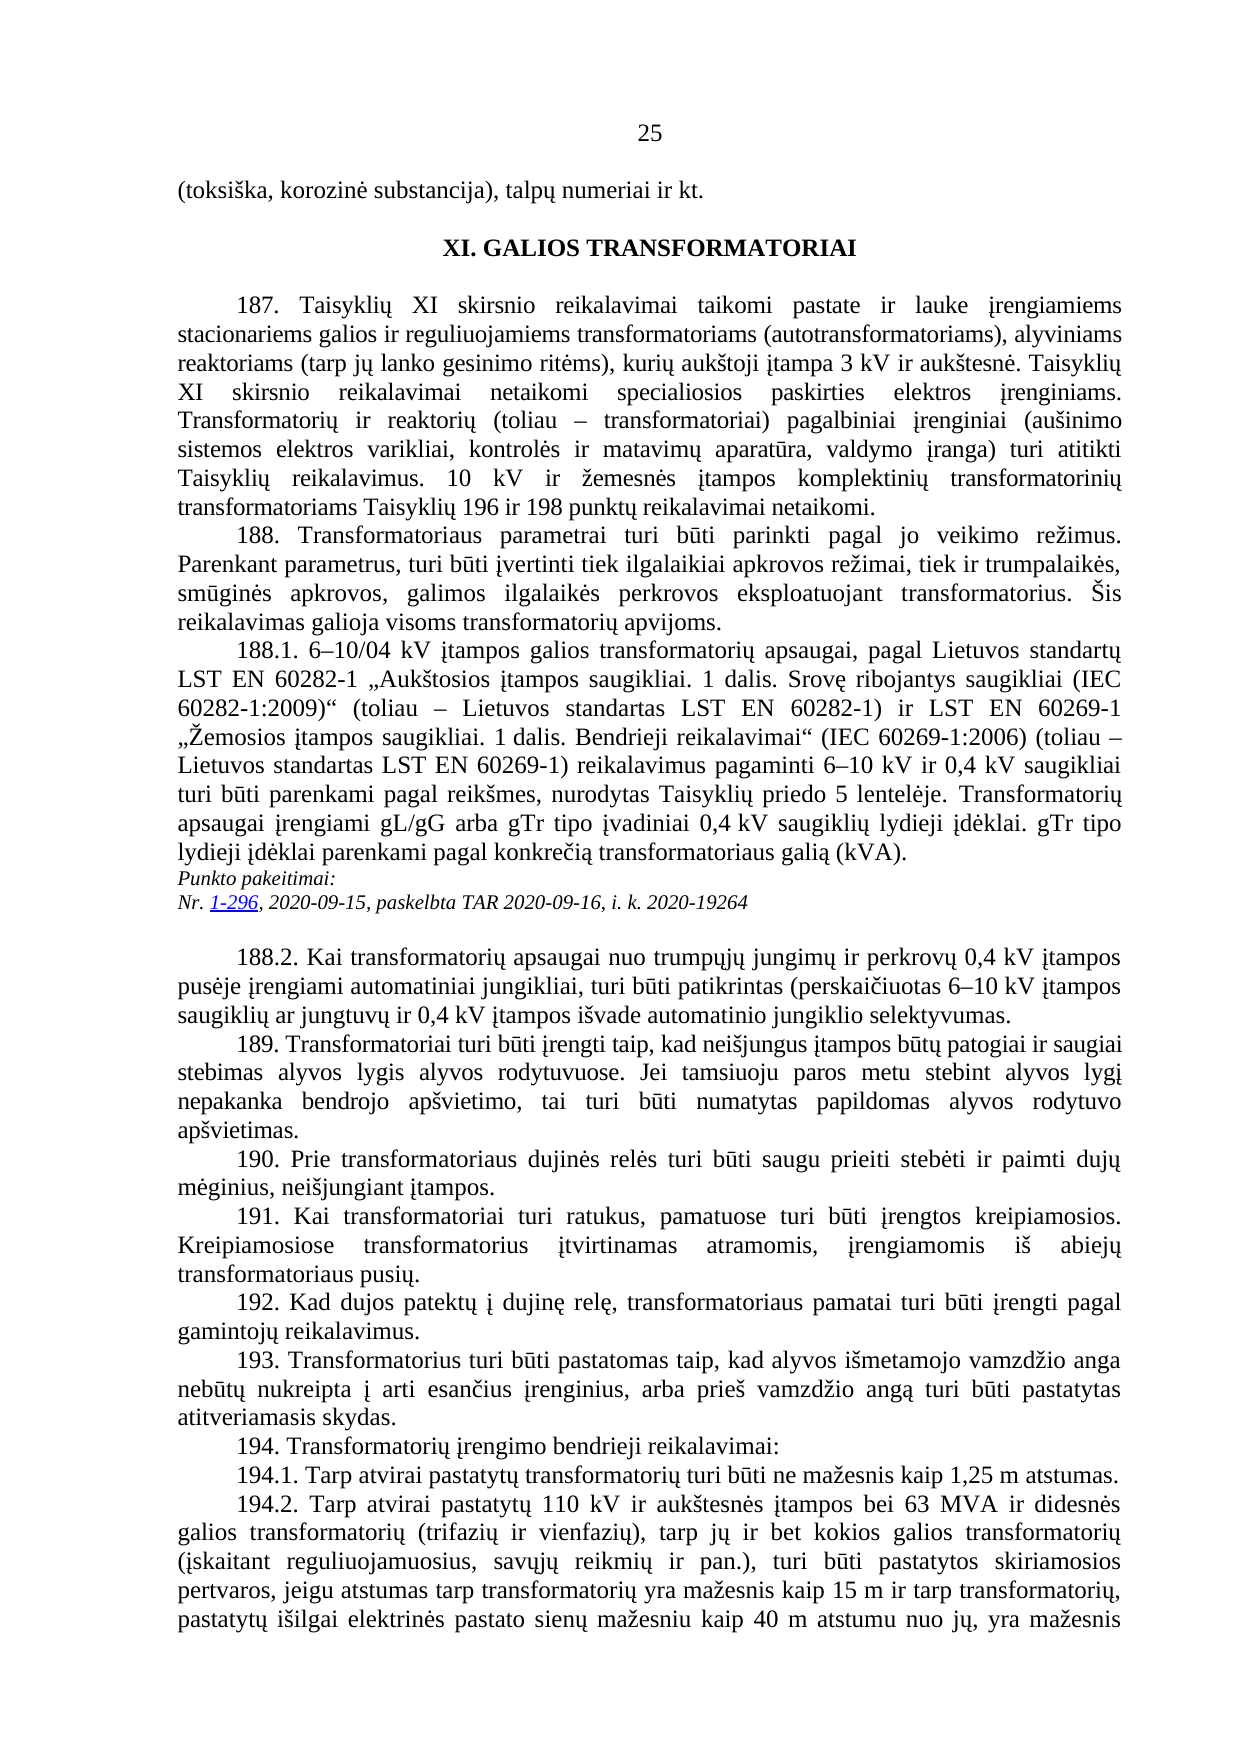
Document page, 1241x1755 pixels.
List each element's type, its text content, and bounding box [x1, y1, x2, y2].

text 187. Taisyklių XI skirsnio reikalavimai taikomi pastate ir lauke įrengiamiems stacionariems galios ir reguliuojamiems transformatoriams (autotransformatoriams), alyviniams reaktoriams (tarp jų lanko gesinimo ritėms), kurių aukštoji įtampa 3 kV ir aukštesnė. Taisyklių XI skirsnio reikalavimai netaikomi specialiosios paskirties elektros įrenginiams. Transformatorių ir reaktorių (toliau – transformatoriai) pagalbiniai įrenginiai (aušinimo sistemos elektros varikliai, kontrolės ir matavimų aparatūra, valdymo įranga) turi atitikti Taisyklių reikalavimus. 10 kV ir žemesnės įtampos komplektinių transformatorinių transformatoriams Taisyklių 196 ir 198 punktų reikalavimai netaikomi. [177, 291, 1122, 521]
text 191. Kai transformatoriai turi ratukus, pamatuose turi būti įrengtos kreipiamosios. Kreipiamosiose transformatorius įtvirtinamas atramomis, įrengiamomis iš abiejų transformatoriaus pusių. [177, 1201, 1122, 1287]
text 188.1. 6–10/04 kV įtampos galios transformatorių apsaugai, pagal Lietuvos standartų LST EN 60282-1 „Aukštosios įtampos saugikliai. 1 dalis. Srovę ribojantys saugikliai (IEC 60282-1:2009)“ (toliau – Lietuvos standartas LST EN 60282-1) ir LST EN 60269-1 „Žemosios įtampos saugikliai. 1 dalis. Bendrieji reikalavimai“ (IEC 60269-1:2006) (toliau – Lietuvos standartas LST EN 60269-1) reikalavimus pagaminti 6–10 kV ir 0,4 kV saugikliai turi būti parenkami pagal reikšmes, nurodytas Taisyklių priedo 5 lentelėje. Transformatorių apsaugai įrengiami gL/gG arba gTr tipo įvadiniai 0,4 kV saugiklių lydieji įdėklai. gTr tipo lydieji įdėklai parenkami pagal konkrečią transformatoriaus galią (kVA). [177, 636, 1122, 866]
text Punkto pakeitimai: [177, 866, 1122, 890]
text Nr. 1-296, 2020-09-15, paskelbta TAR 2020-09-16, i. k. 2020-19264 [177, 890, 1122, 914]
text 192. Kad dujos patektų į dujinę relę, transformatoriaus pamatai turi būti įrengti pagal gamintojų reikalavimus. [177, 1287, 1122, 1345]
text 188. Transformatoriaus parametrai turi būti parinkti pagal jo veikimo režimus. Parenkant parametrus, turi būti įvertinti tiek ilgalaikiai apkrovos režimai, tiek ir trumpalaikės, smūginės apkrovos, galimos ilgalaikės perkrovos eksploatuojant transformatorius. Šis reikalavimas galioja visoms transformatorių apvijoms. [177, 521, 1122, 636]
text 189. Transformatoriai turi būti įrengti taip, kad neišjungus įtampos būtų patogiai ir saugiai stebimas alyvos lygis alyvos rodytuvuose. Jei tamsiuoju paros metu stebint alyvos lygį nepakanka bendrojo apšvietimo, tai turi būti numatytas papildomas alyvos rodytuvo apšvietimas. [177, 1029, 1122, 1144]
text (toksiška, korozinė substancija), talpų numeriai ir kt. [177, 176, 1122, 204]
text 194.2. Tarp atvirai pastatytų 110 kV ir aukštesnės įtampos bei 63 MVA ir didesnės galios transformatorių (trifazių ir vienfazių), tarp jų ir bet kokios galios transformatorių (įskaitant reguliuojamuosius, savųjų reikmių ir pan.), turi būti pastatytos skiriamosios pertvaros, jeigu atstumas tarp transformatorių yra mažesnis kaip 15 m ir tarp transformatorių, pastatytų išilgai elektrinės pastato sienų mažesniu kaip 40 m atstumu nuo jų, yra mažesnis [177, 1489, 1122, 1632]
text 193. Transformatorius turi būti pastatomas taip, kad alyvos išmetamojo vamzdžio anga nebūtų nukreipta į arti esančius įrenginius, arba prieš vamzdžio angą turi būti pastatytas atitveriamasis skydas. [177, 1345, 1122, 1431]
text 194. Transformatorių įrengimo bendrieji reikalavimai: [177, 1431, 1122, 1460]
text 194.1. Tarp atvirai pastatytų transformatorių turi būti ne mažesnis kaip 1,25 m atstumas. [177, 1460, 1122, 1489]
text 188.2. Kai transformatorių apsaugai nuo trumpųjų jungimų ir perkrovų 0,4 kV įtampos pusėje įrengiami automatiniai jungikliai, turi būti patikrintas (perskaičiuotas 6–10 kV įtampos saugiklių ar jungtuvų ir 0,4 kV įtampos išvade automatinio jungiklio selektyvumas. [177, 942, 1122, 1029]
text XI. GALIOS TRANSFORMATORIAI [177, 233, 1122, 262]
text 190. Prie transformatoriaus dujinės relės turi būti saugu prieiti stebėti ir paimti dujų mėginius, neišjungiant įtampos. [177, 1144, 1122, 1201]
